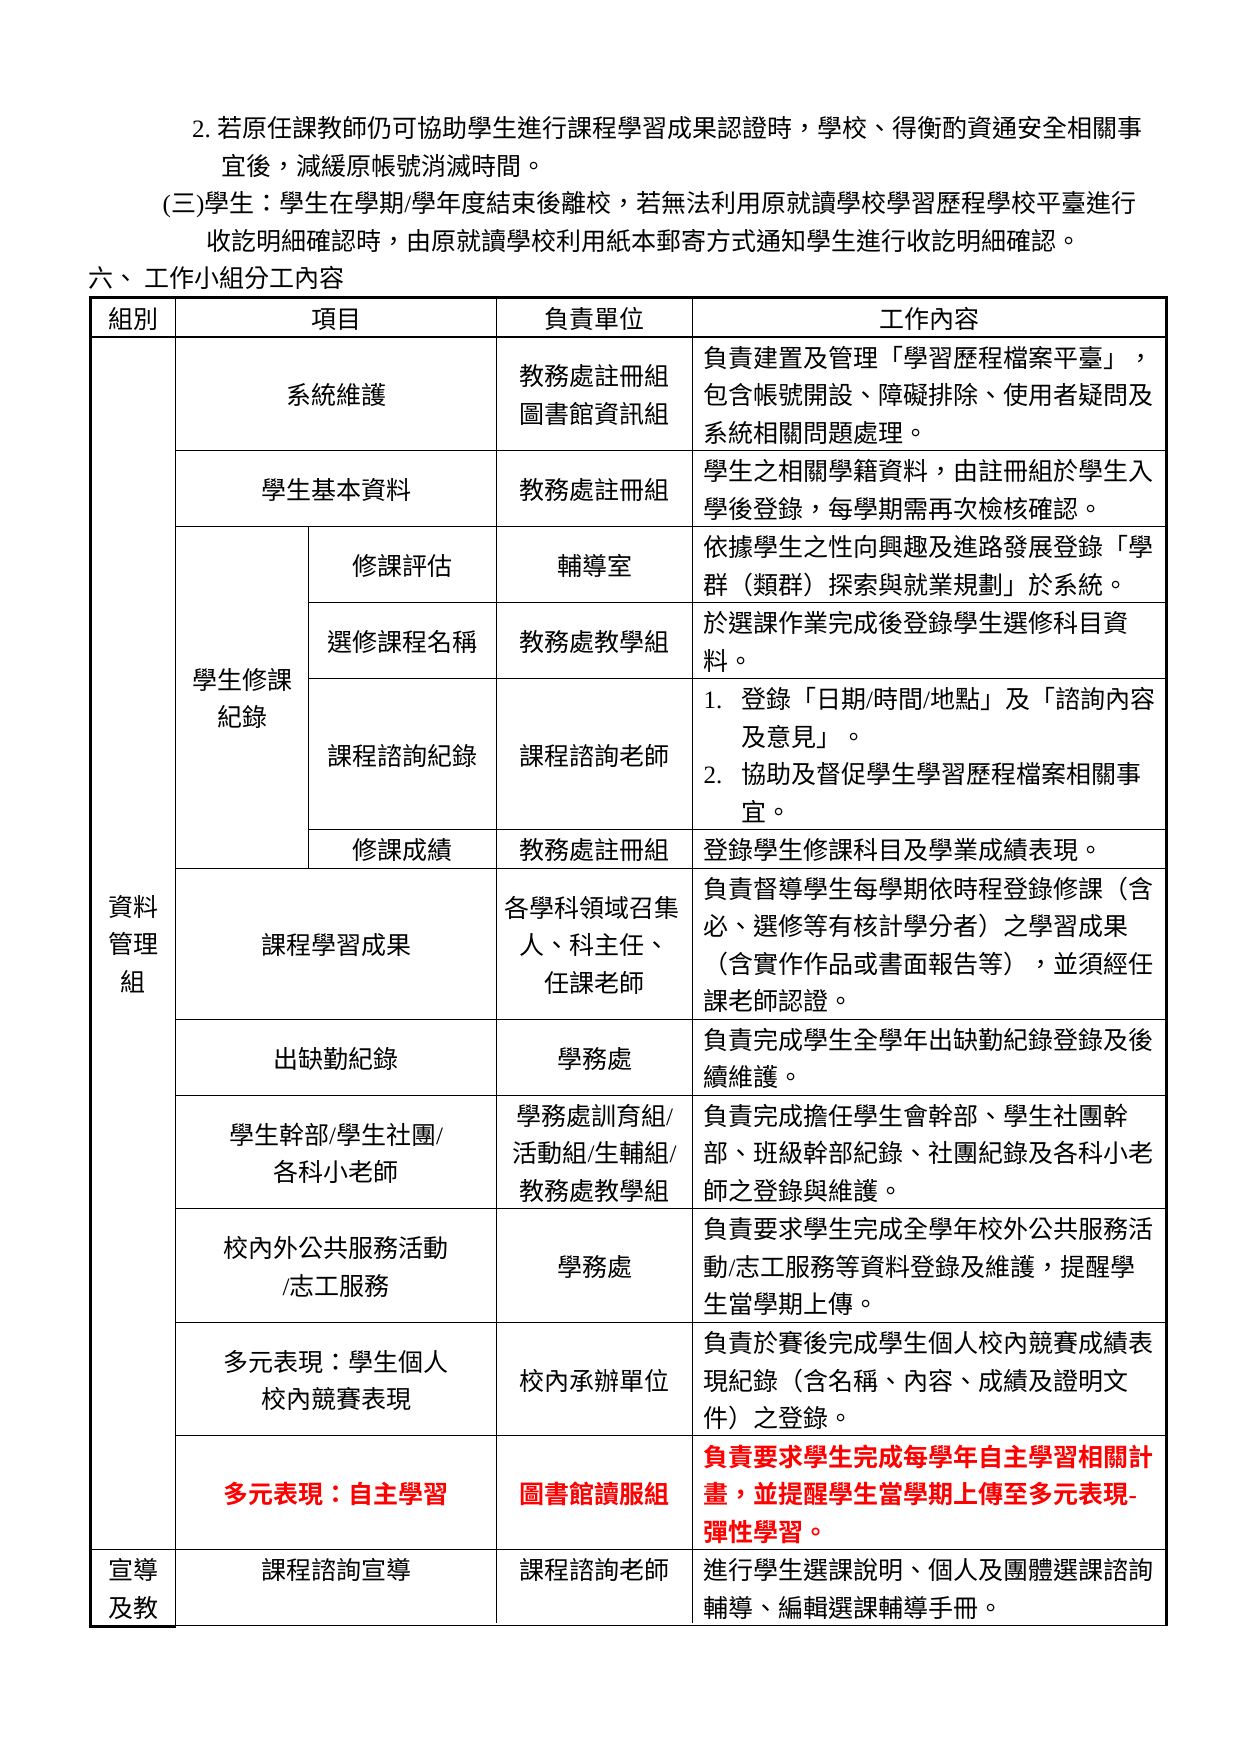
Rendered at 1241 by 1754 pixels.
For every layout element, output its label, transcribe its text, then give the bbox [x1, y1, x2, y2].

table_cell 進行學生選課說明、個人及團體選課諮詢輔導、編輯選課輔導手冊。 [692, 1550, 1165, 1625]
table_cell 學生修課 紀錄 [176, 527, 308, 868]
table_cell 負責要求學生完成每學年自主學習相關計畫，並提醒學生當學期上傳至多元表現-彈性學習。 [693, 1436, 1165, 1549]
table_cell 多元表現：學生個人 校內競賽表現 [176, 1323, 496, 1435]
table_cell 各學科領域召集人、科主任、任課老師 [497, 869, 692, 1019]
table_cell 校內外公共服務活動 /志工服務 [176, 1209, 496, 1322]
table_cell 課程學習成果 [176, 869, 496, 1019]
table_cell 依據學生之性向興趣及進路發展登錄「學群（類群）探索與就業規劃」於系統。 [693, 527, 1165, 602]
table_cell 課程諮詢老師 [497, 679, 692, 829]
table_cell 資料管理組 [92, 338, 175, 1549]
table_cell 學生基本資料 [176, 451, 496, 526]
table_cell 教務處註冊組 [497, 830, 692, 868]
table_cell 修課成績 [309, 830, 496, 868]
table_cell 課程諮詢老師 [496, 1550, 692, 1625]
table_header 項目 [176, 299, 496, 336]
table_cell 登錄學生修課科目及學業成績表現。 [693, 830, 1165, 868]
table_cell 學務處 [497, 1209, 692, 1322]
table_cell 校內承辦單位 [497, 1323, 692, 1435]
table_cell 輔導室 [497, 527, 692, 602]
table_cell 負責完成學生全學年出缺勤紀錄登錄及後續維護。 [693, 1020, 1165, 1095]
table_header 組別 [92, 299, 175, 336]
table_cell 學生之相關學籍資料，由註冊組於學生入學後登錄，每學期需再次檢核確認。 [693, 451, 1165, 526]
table_cell 登錄「日期/時間/地點」及「諮詢內容及意見」。 協助及督促學生學習歷程檔案相關事宜。 [693, 679, 1165, 829]
table_cell 負責完成擔任學生會幹部、學生社團幹部、班級幹部紀錄、社團紀錄及各科小老師之登錄與維護。 [693, 1096, 1165, 1208]
table_cell 學務處 [497, 1020, 692, 1095]
table_cell 宣導及教 [92, 1550, 175, 1625]
table_header 負責單位 [497, 299, 692, 336]
table_cell 教務處註冊組 [497, 451, 692, 526]
table_cell 課程諮詢紀錄 [309, 679, 496, 829]
table_cell 多元表現：自主學習 [176, 1436, 496, 1549]
table_cell 教務處教學組 [497, 603, 692, 678]
table_cell 修課評估 [309, 527, 496, 602]
table_cell 負責建置及管理「學習歷程檔案平臺」，包含帳號開設、障礙排除、使用者疑問及系統相關問題處理。 [693, 338, 1165, 450]
table_cell 系統維護 [176, 338, 496, 450]
table_cell 於選課作業完成後登錄學生選修科目資料。 [693, 603, 1165, 678]
text (三)學生：學生在學期/學年度結束後離校，若無法利用原就讀學校學習歷程學校平臺進行收訖明細確認時，由原就讀學校利用紙本郵寄方式通知學生進行收訖明細確認。 [162, 183, 1152, 258]
table_cell 學生幹部/學生社團/ 各科小老師 [176, 1096, 496, 1208]
table_header 工作內容 [693, 299, 1165, 336]
table_cell 圖書館讀服組 [497, 1436, 692, 1549]
table_cell 教務處註冊組 圖書館資訊組 [497, 338, 692, 450]
text 六、 工作小組分工內容 [89, 258, 1152, 296]
table_cell 選修課程名稱 [309, 603, 496, 678]
table_cell 學務處訓育組/活動組/生輔組/教務處教學組 [497, 1096, 692, 1208]
table_cell 負責督導學生每學期依時程登錄修課（含必、選修等有核計學分者）之學習成果（含實作作品或書面報告等），並須經任課老師認證。 [693, 869, 1165, 1019]
text 2. 若原任課教師仍可協助學生進行課程學習成果認證時，學校、得衡酌資通安全相關事宜後，減緩原帳號消滅時間。 [192, 108, 1152, 183]
table_cell 負責要求學生完成全學年校外公共服務活動/志工服務等資料登錄及維護，提醒學生當學期上傳。 [693, 1209, 1165, 1322]
table_cell 課程諮詢宣導 [176, 1550, 496, 1625]
table_cell 負責於賽後完成學生個人校內競賽成績表現紀錄（含名稱、內容、成績及證明文件）之登錄。 [693, 1323, 1165, 1435]
table_cell 出缺勤紀錄 [176, 1020, 496, 1095]
